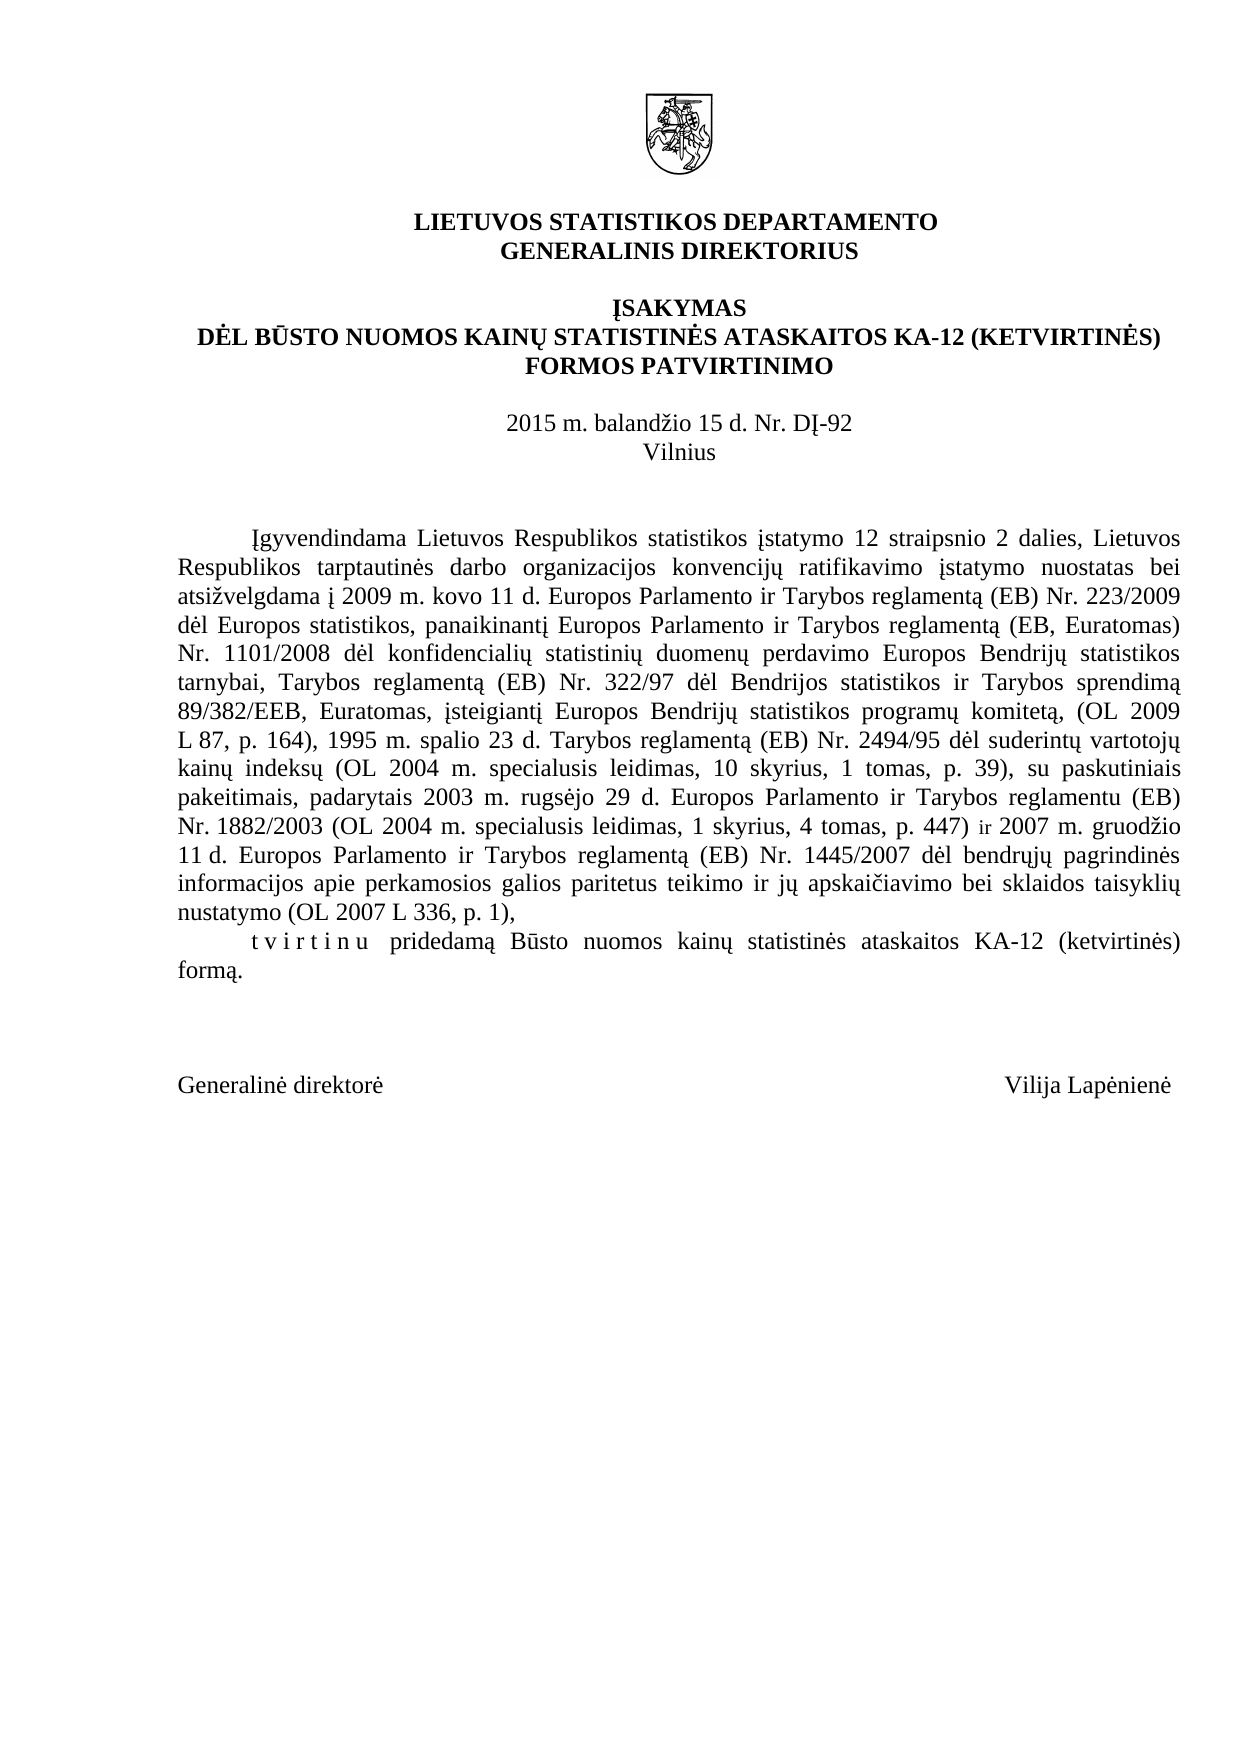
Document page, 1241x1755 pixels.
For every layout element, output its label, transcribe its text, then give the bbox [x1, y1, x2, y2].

text 2015 m. balandžio 15 d. Nr. DĮ-92 [177, 408, 1181, 437]
text DĖL BŪSTO NUOMOS KAINŲ STATISTINĖS ATASKAITOS KA-12 (KETVIRTINĖS) FORMOS PATVIRTINIMO [177, 322, 1181, 380]
text tvirtinu pridedamą Būsto nuomos kainų statistinės ataskaitos KA-12 (ketvirtinės) formą. [177, 926, 1181, 983]
text Įgyvendindama Lietuvos Respublikos statistikos įstatymo 12 straipsnio 2 dalies, Lietuvos Respublikos tarptautinės darbo organizacijos konvencijų ratifikavimo įstatymo nuostatas bei atsižvelgdama į 2009 m. kovo 11 d. Europos Parlamento ir Tarybos reglamentą (EB) Nr. 223/2009 dėl Europos statistikos, panaikinantį Europos Parlamento ir Tarybos reglamentą (EB, Euratomas) Nr. 1101/2008 dėl konfidencialių statistinių duomenų perdavimo Europos Bendrijų statistikos tarnybai, Tarybos reglamentą (EB) Nr. 322/97 dėl Bendrijos statistikos ir Tarybos sprendimą 89/382/EEB, Euratomas, įsteigiantį Europos Bendrijų statistikos programų komitetą, (OL 2009 L 87, p. 164), 1995 m. spalio 23 d. Tarybos reglamentą (EB) Nr. 2494/95 dėl suderintų vartotojų kainų indeksų (OL 2004 m. specialusis leidimas, 10 skyrius, 1 tomas, p. 39), su paskutiniais pakeitimais, padarytais 2003 m. rugsėjo 29 d. Europos Parlamento ir Tarybos reglamentu (EB) Nr. 1882/2003 (OL 2004 m. specialusis leidimas, 1 skyrius, 4 tomas, p. 447) ir 2007 m. gruodžio 11 d. Europos Parlamento ir Tarybos reglamentą (EB) Nr. 1445/2007 dėl bendrųjų pagrindinės informacijos apie perkamosios galios paritetus teikimo ir jų apskaičiavimo bei sklaidos taisyklių nustatymo (OL 2007 L 336, p. 1), [177, 523, 1181, 926]
text ĮSAKYMAS [177, 293, 1181, 322]
text LIETUVOS STATISTIKOS DEPARTAMENTO [177, 207, 1181, 236]
text Generalinė direktorė Vilija Lapėnienė [177, 1070, 1181, 1098]
text GENERALINIS DIREKTORIUS [177, 236, 1181, 265]
text Vilnius [177, 437, 1181, 466]
